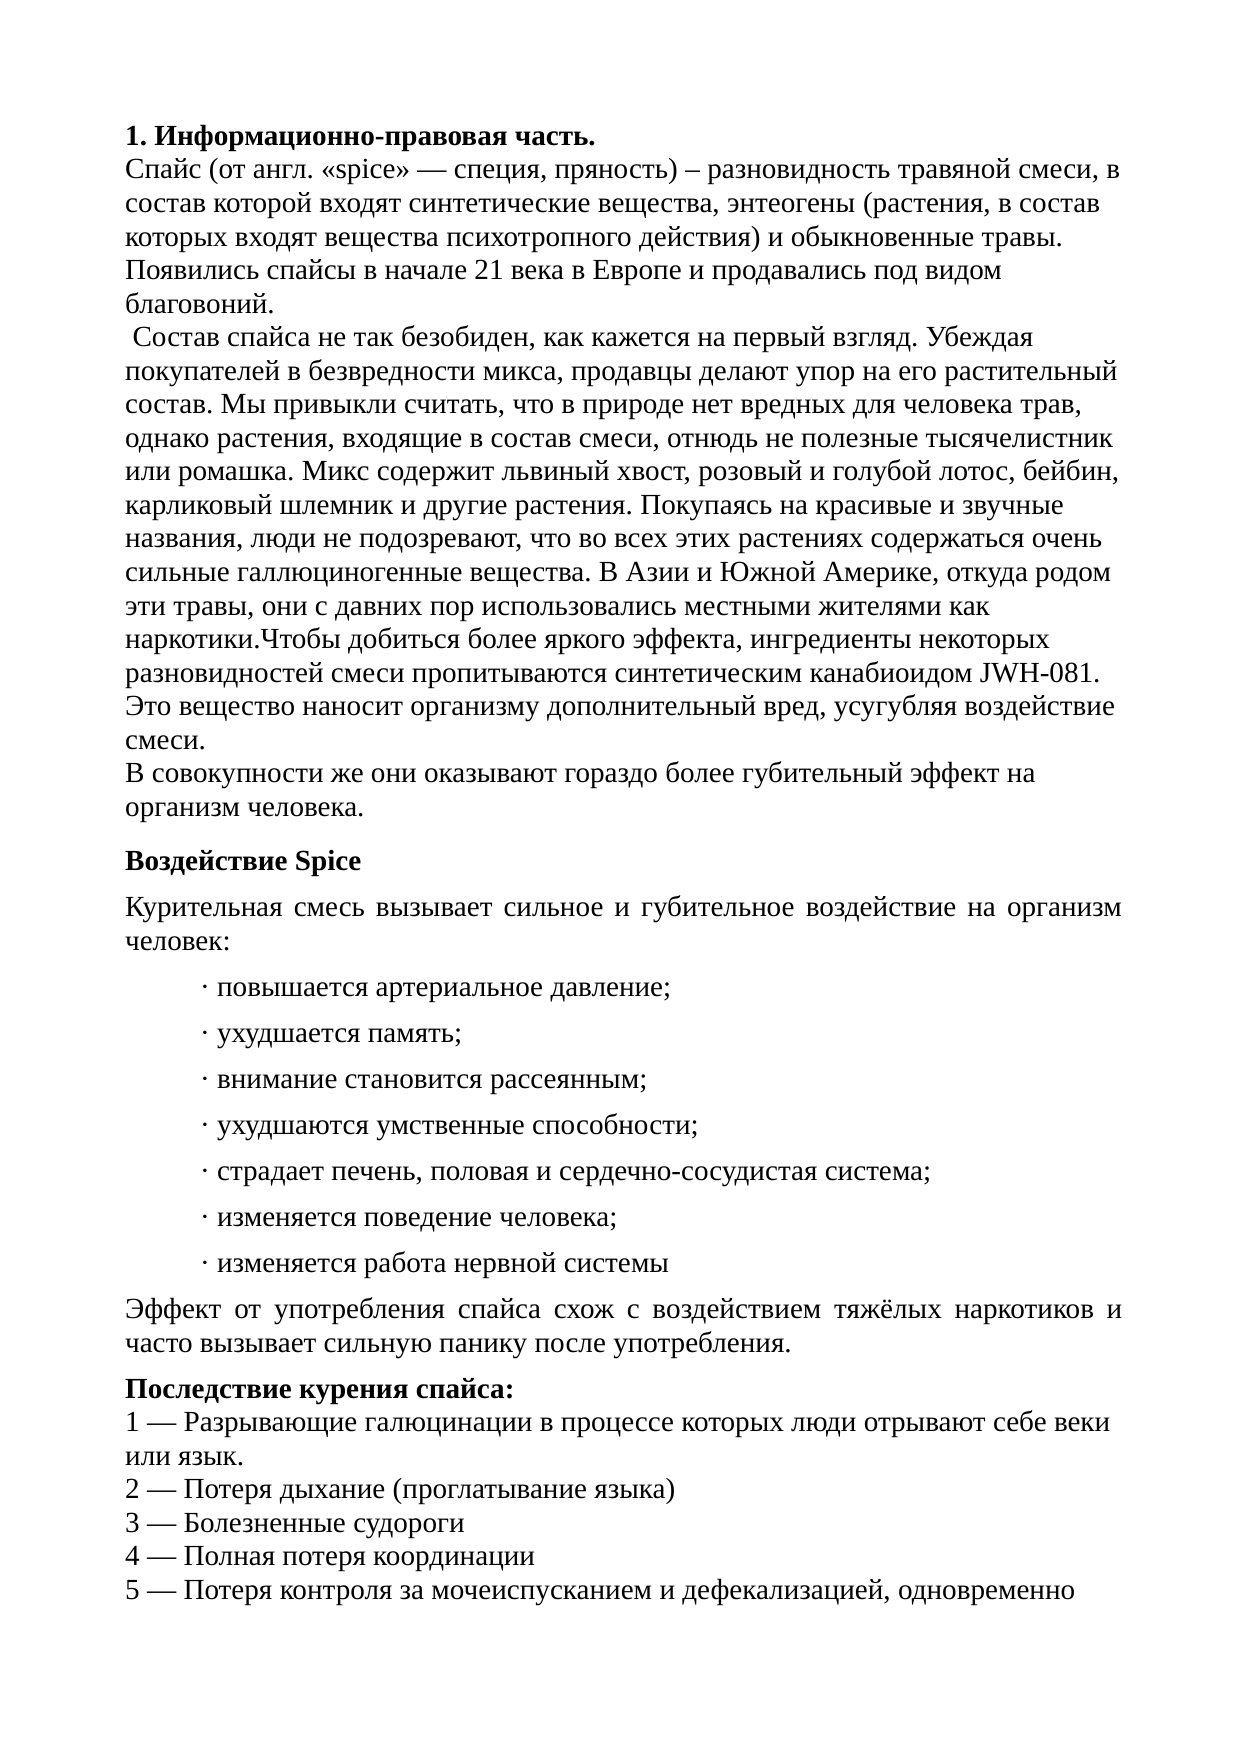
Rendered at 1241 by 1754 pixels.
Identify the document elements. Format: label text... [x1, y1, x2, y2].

text Последствие курения спайса: 1 — Разрывающие галюцинации в процессе которых люди отрывают себе веки или язык. 2 — Потеря дыхание (проглатывание языка) 3 — Болезненные судороги 4 — Полная потеря координации 5 — Потеря контроля за мочеиспусканием и дефекализацией, одновременно [125, 1371, 1123, 1606]
text Состав спайса не так безобиден, как кажется на первый взгляд. Убеждая покупателей в безвредности микса, продавцы делают упор на его растительный состав. Мы привыкли считать, что в природе нет вредных для человека трав, однако растения, входящие в состав смеси, отнюдь не полезные тысячелистник или ромашка. Микс содержит львиный хвост, розовый и голубой лотос, бейбин, карликовый шлемник и другие растения. Покупаясь на красивые и звучные названия, люди не подозревают, что во всех этих растениях содержаться очень сильные галлюциногенные вещества. В Азии и Южной Америке, откуда родом эти травы, они с давних пор использовались местными жителями как наркотики.Чтобы добиться более яркого эффекта, ингредиенты некоторых разновидностей смеси пропитываются синтетическим канабиоидом JWH-081. Это вещество наносит организму дополнительный вред, усугубляя воздействие смеси. [125, 319, 1123, 755]
text · изменяется работа нервной системы [200, 1245, 1123, 1279]
text · изменяется поведение человека; [200, 1199, 1123, 1233]
text · ухудшается память; [200, 1015, 1123, 1048]
subtitle Воздействие Spice [125, 843, 1123, 877]
text 1. Информационно-правовая часть. [125, 118, 1123, 152]
text · внимание становится рассеянным; [200, 1061, 1123, 1094]
text Эффект от употребления спайса схож с воздействием тяжёлых наркотиков и часто вызывает сильную панику после употребления. [125, 1291, 1123, 1358]
text Курительная смесь вызывает сильное и губительное воздействие на организм человек: [125, 889, 1123, 956]
text · повышается артериальное давление; [200, 969, 1123, 1002]
text · страдает печень, половая и сердечно-сосудистая система; [200, 1153, 1123, 1187]
text Спайс (от англ. «spice» — специя, пряность) – разновидность травяной смеси, в состав которой входят синтетические вещества, энтеогены (растения, в состав которых входят вещества психотропного действия) и обыкновенные травы. Появились спайсы в начале 21 века в Европе и продавались под видом благовоний. [125, 152, 1123, 319]
text В совокупности же они оказывают гораздо более губительный эффект на организм человека. [125, 755, 1123, 822]
text · ухудшаются умственные способности; [200, 1107, 1123, 1141]
